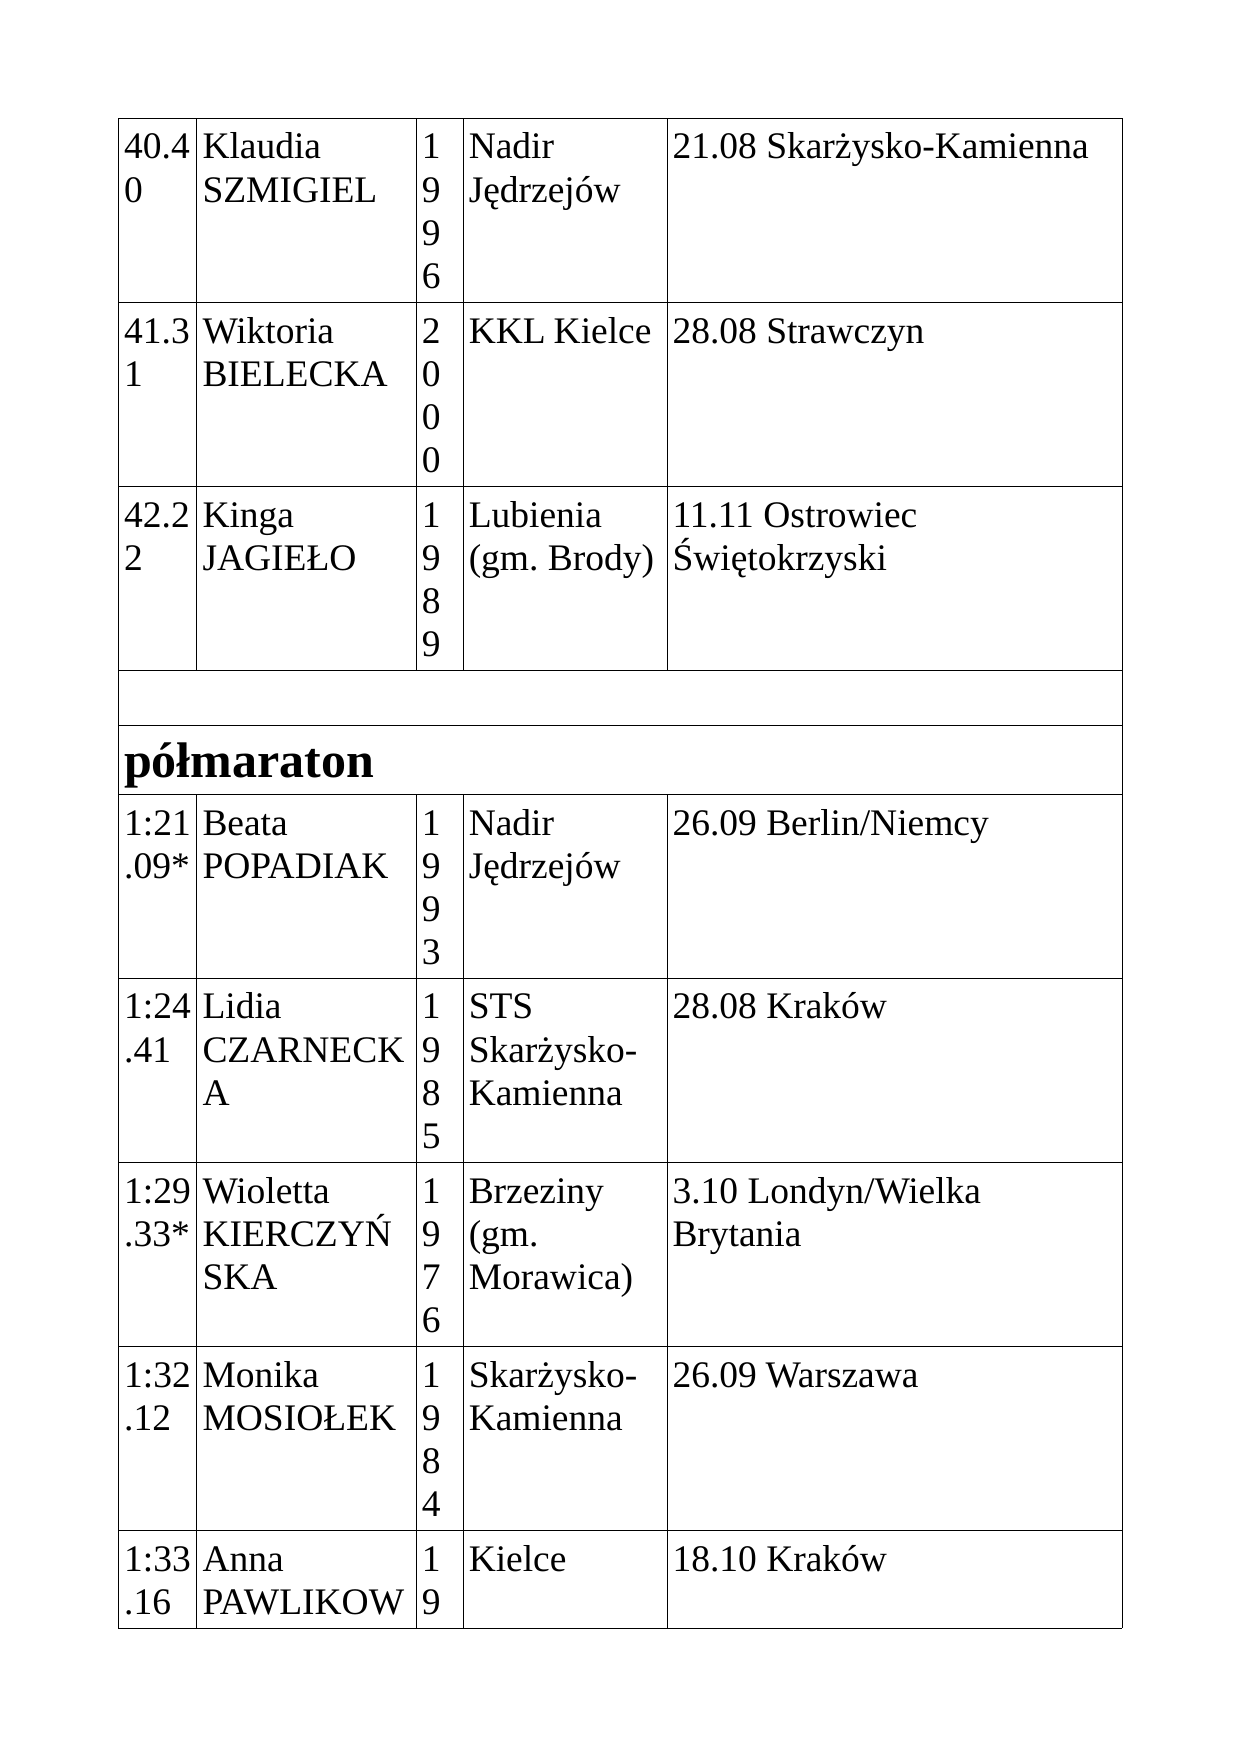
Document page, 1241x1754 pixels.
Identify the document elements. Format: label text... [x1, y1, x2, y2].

table_cell STS Skarżysko-Kamienna [464, 979, 667, 1162]
table_cell [119, 671, 1122, 725]
table_cell Lubienia (gm. Brody) [464, 487, 667, 670]
table_cell 26.09 Berlin/Niemcy [668, 795, 1122, 978]
table_cell Lidia CZARNECKA [197, 979, 416, 1162]
table_cell Brzeziny (gm. Morawica) [464, 1163, 667, 1346]
table_cell 1985 [417, 979, 463, 1162]
table_cell Wiktoria BIELECKA [197, 303, 416, 486]
table_cell 3.10 Londyn/Wielka Brytania [668, 1163, 1122, 1346]
table_cell Kinga JAGIEŁO [197, 487, 416, 670]
table_cell 41.31 [119, 303, 196, 486]
table_cell 1993 [417, 795, 463, 978]
table_cell 2000 [417, 303, 463, 486]
table_cell 26.09 Warszawa [668, 1347, 1122, 1530]
table_cell 21.08 Skarżysko-Kamienna [668, 119, 1122, 302]
table_cell Nadir Jędrzejów [464, 795, 667, 978]
table_cell 1:29.33* [119, 1163, 196, 1346]
table_cell Skarżysko-Kamienna [464, 1347, 667, 1530]
table_cell 1996 [417, 119, 463, 302]
table_cell Klaudia SZMIGIEL [197, 119, 416, 302]
table_cell 1:32.12 [119, 1347, 196, 1530]
table_cell 18.10 Kraków [668, 1531, 1122, 1628]
table_cell 1:33.16 [119, 1531, 196, 1628]
table_cell 1984 [417, 1347, 463, 1530]
table_cell Monika MOSIOŁEK [197, 1347, 416, 1530]
table_cell KKL Kielce [464, 303, 667, 486]
table_cell Nadir Jędrzejów [464, 119, 667, 302]
table_cell 28.08 Strawczyn [668, 303, 1122, 486]
table_cell Beata POPADIAK [197, 795, 416, 978]
table_cell 1:21.09* [119, 795, 196, 978]
table_cell półmaraton [119, 726, 1122, 794]
table_cell 1976 [417, 1163, 463, 1346]
table_cell 11.11 Ostrowiec Świętokrzyski [668, 487, 1122, 670]
table_cell Kielce [464, 1531, 667, 1628]
table_cell 42.22 [119, 487, 196, 670]
table_cell 1:24.41 [119, 979, 196, 1162]
table_cell 40.40 [119, 119, 196, 302]
table_cell 19 [417, 1531, 463, 1628]
table_cell Wioletta KIERCZYŃSKA [197, 1163, 416, 1346]
table_cell 28.08 Kraków [668, 979, 1122, 1162]
table_cell Anna PAWLIKOW [197, 1531, 416, 1628]
table_cell 1989 [417, 487, 463, 670]
